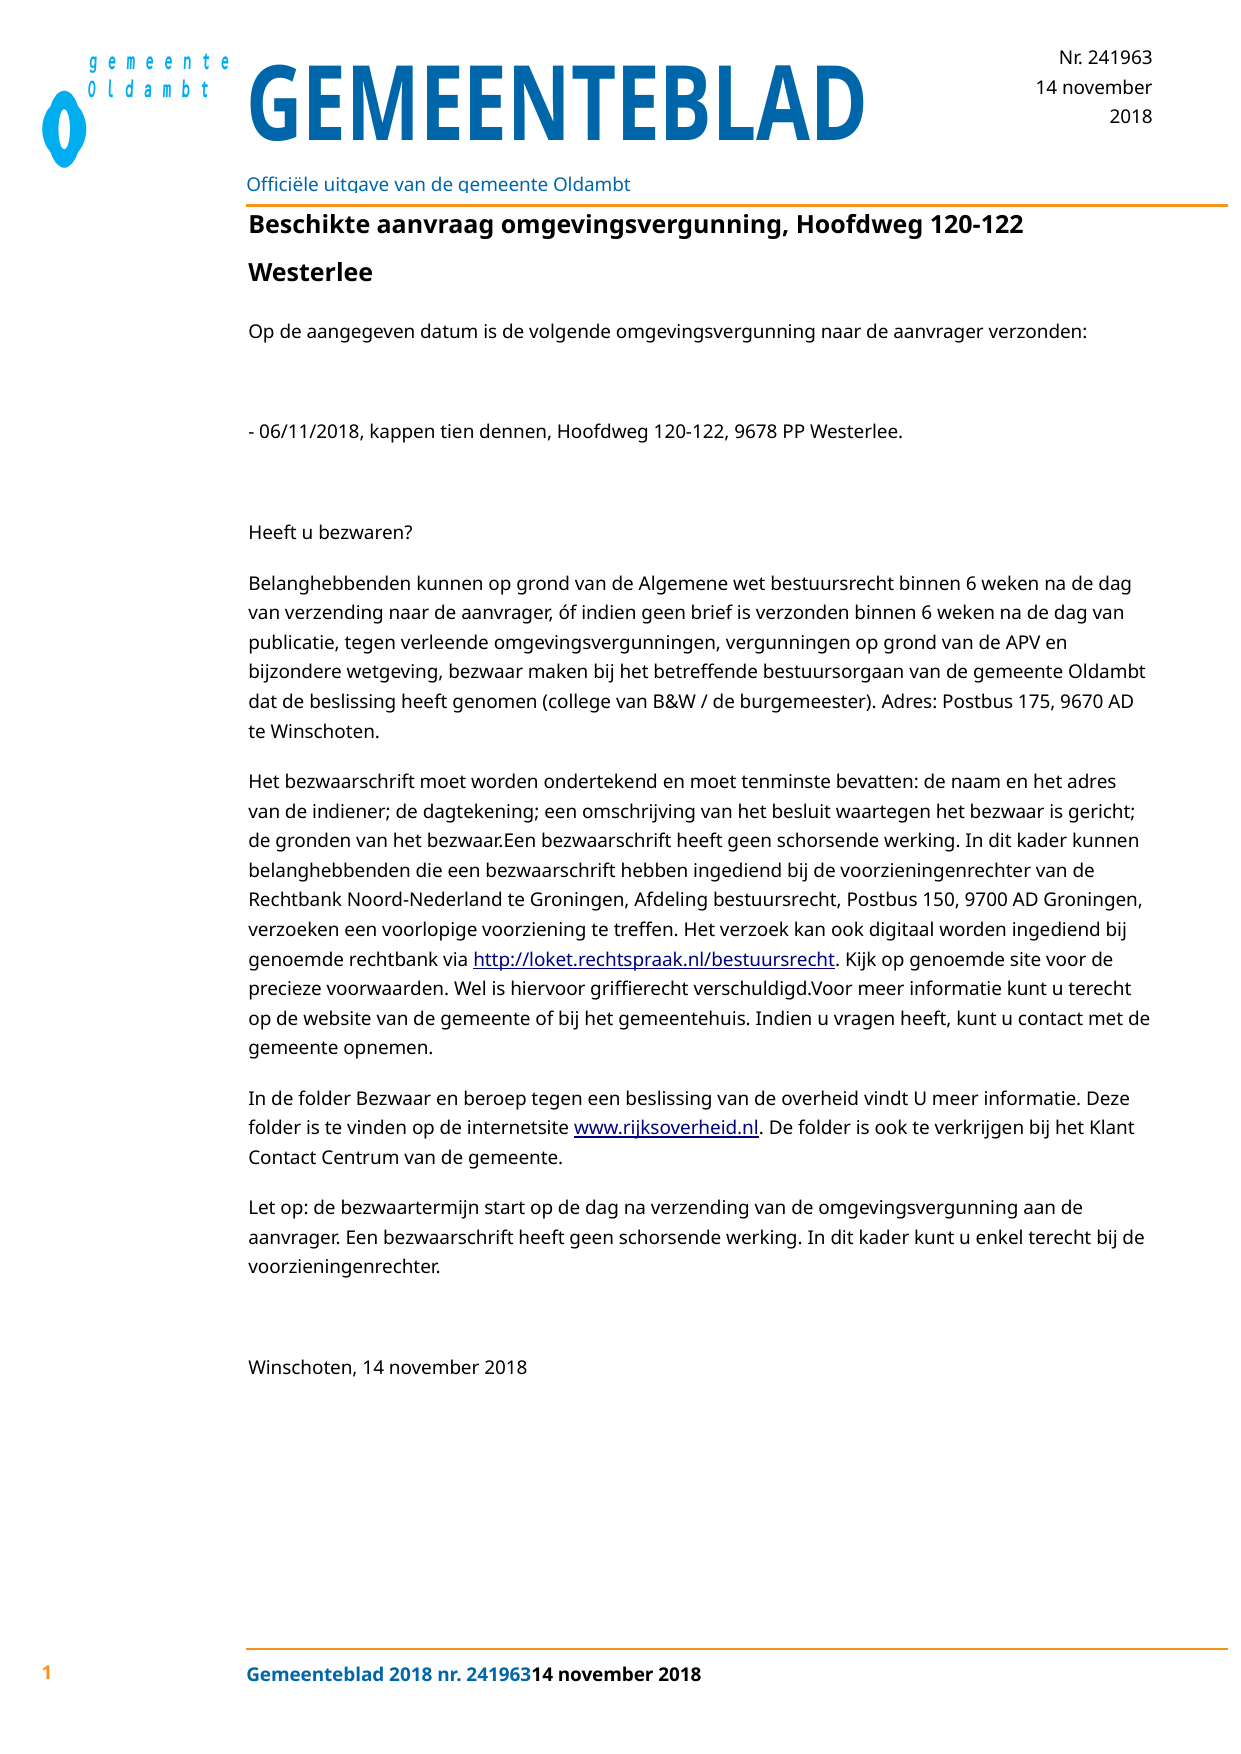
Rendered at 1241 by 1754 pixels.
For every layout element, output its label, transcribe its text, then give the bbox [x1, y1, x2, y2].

text Beschikte aanvraag omgevingsvergunning, Hoofdweg 120-122 Westerlee [248, 207, 1152, 288]
text Winschoten, 14 november 2018 [248, 1354, 1152, 1380]
text - 06/11/2018, kappen tien dennen, Hoofdweg 120-122, 9678 PP Westerlee. [248, 419, 1152, 444]
text Het bezwaarschrift moet worden ondertekend en moet tenminste bevatten: de naam en het adres van de indiener; de dagtekening; een omschrijving van het besluit waartegen het bezwaar is gericht; de gronden van het bezwaar.Een bezwaarschrift heeft geen schorsende werking. In dit kader kunnen belanghebbenden die een bezwaarschrift hebben ingediend bij de voorzieningenrechter van de Rechtbank Noord-Nederland te Groningen, Afdeling bestuursrecht, Postbus 150, 9700 AD Groningen, verzoeken een voorlopige voorziening te treffen. Het verzoek kan ook digitaal worden ingediend bij genoemde rechtbank via http://loket.rechtspraak.nl/bestuursrecht. Kijk op genoemde site voor de precieze voorwaarden. Wel is hiervoor griffierecht verschuldigd.Voor meer informatie kunt u terecht op de website van de gemeente of bij het gemeentehuis. Indien u vragen heeft, kunt u contact met de gemeente opnemen. [248, 768, 1152, 1060]
text Let op: de bezwaartermijn start op de dag na verzending van de omgevingsvergunning aan de aanvrager. Een bezwaarschrift heeft geen schorsende werking. In dit kader kunt u enkel terecht bij de voorzieningenrechter. [248, 1194, 1152, 1279]
text In de folder Bezwaar en beroep tegen een beslissing van de overheid vindt U meer informatie. Deze folder is te vinden op de internetsite www.rijksoverheid.nl. De folder is ook te verkrijgen bij het Klant Contact Centrum van de gemeente. [248, 1085, 1152, 1170]
text Op de aangegeven datum is de volgende omgevingsvergunning naar de aanvrager verzonden: [248, 318, 1152, 344]
text Heeft u bezwaren? [248, 519, 1152, 545]
text Belanghebbenden kunnen op grond van de Algemene wet bestuursrecht binnen 6 weken na de dag van verzending naar de aanvrager, óf indien geen brief is verzonden binnen 6 weken na de dag van publicatie, tegen verleende omgevingsvergunningen, vergunningen op grond van de APV en bijzondere wetgeving, bezwaar maken bij het betreffende bestuursorgaan van de gemeente Oldambt dat de beslissing heeft genomen (college van B&W / de burgemeester). Adres: Postbus 175, 9670 AD te Winschoten. [248, 570, 1152, 744]
picture [41, 47, 231, 172]
